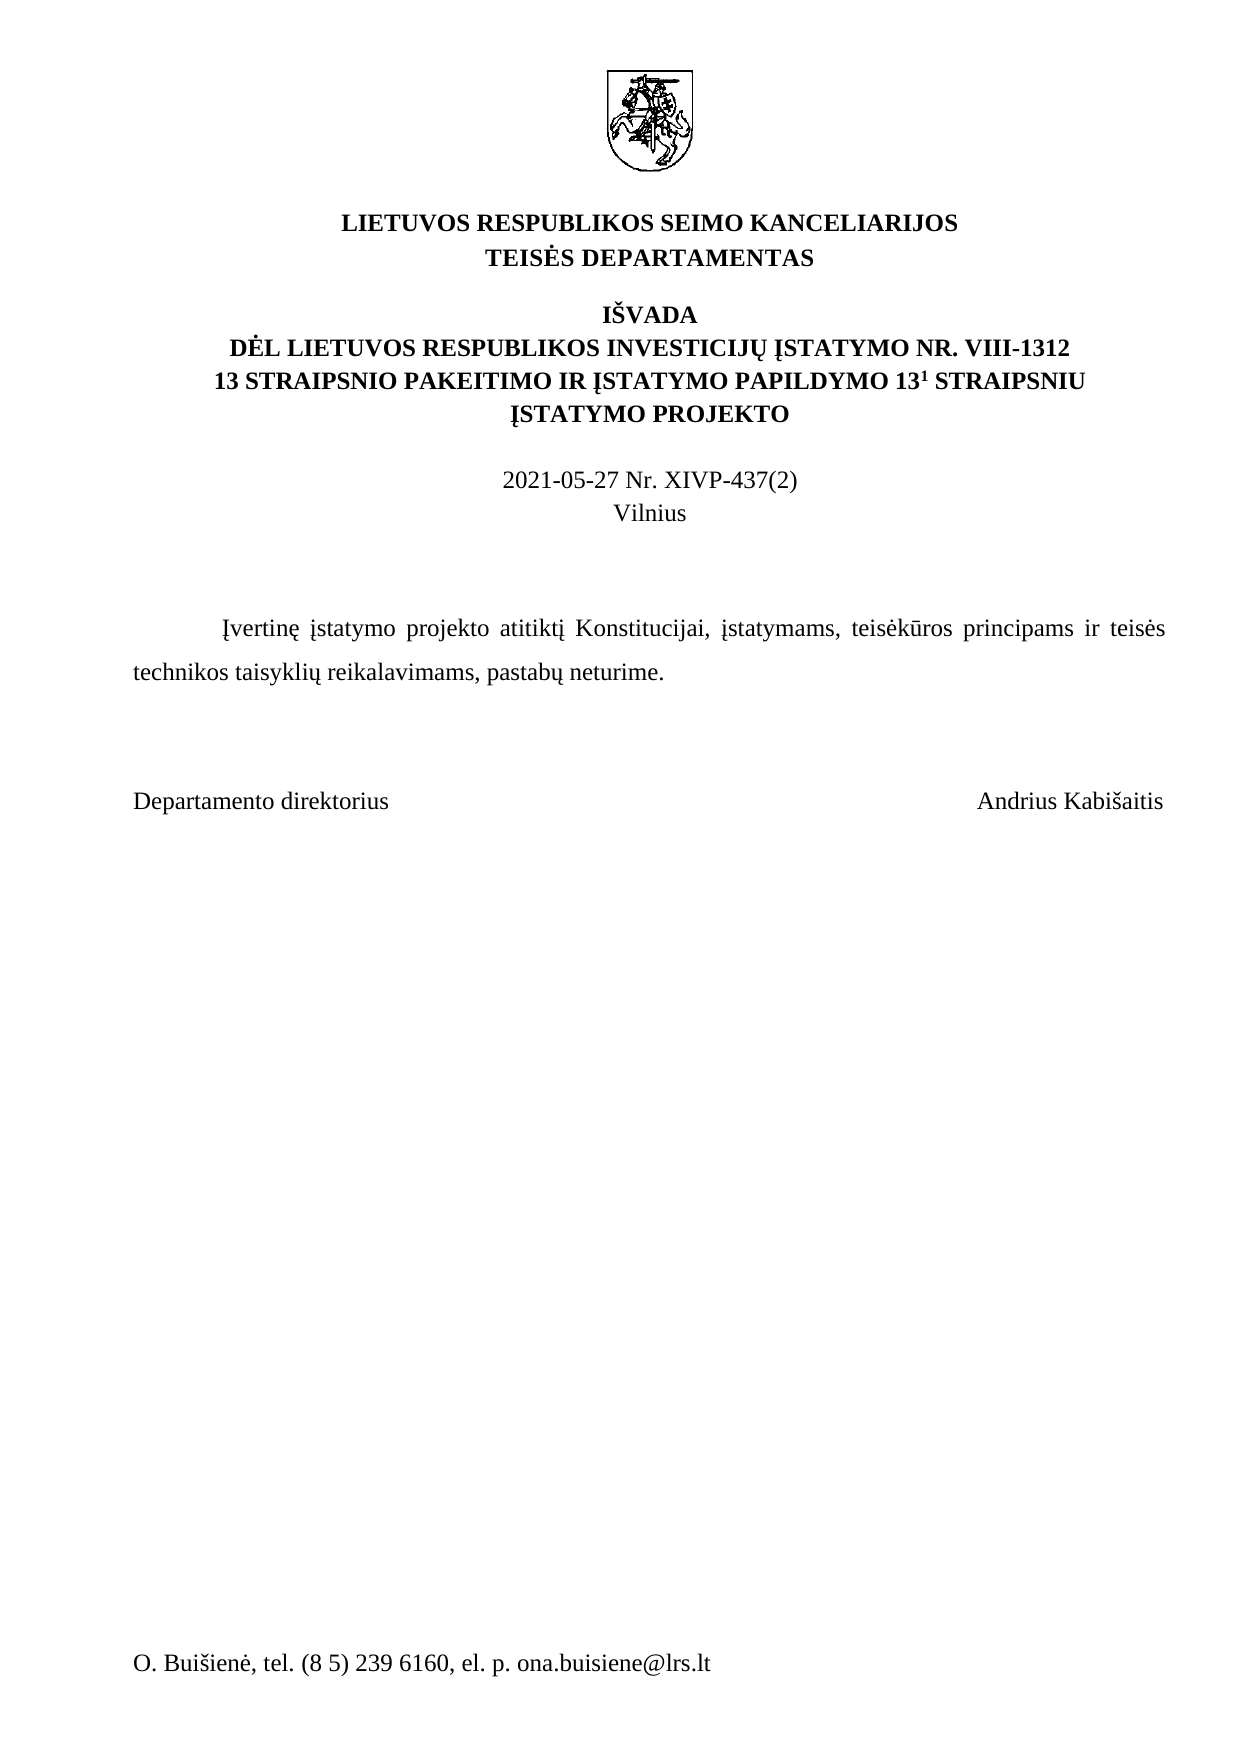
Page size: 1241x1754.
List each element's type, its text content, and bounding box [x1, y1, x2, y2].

text IŠVADA [133, 300, 1167, 329]
text ĮSTATYMO PROJEKTO [133, 399, 1167, 428]
text Įvertinę įstatymo projekto atitiktį Konstitucijai, įstatymams, teisėkūros principams ir teisės technikos taisyklių reikalavimams, pastabų neturime. [133, 613, 1167, 685]
text 2021-05-27 Nr. XIVP-437(2) [133, 465, 1167, 494]
text Departamento direktorius Andrius Kabišaitis [133, 786, 1167, 815]
text 13 STRAIPSNIO PAKEITIMO IR ĮSTATYMO PAPILDYMO 131 STRAIPSNIU [133, 366, 1167, 395]
text LIETUVOS RESPUBLIKOS SEIMO KANCELIARIJOS [133, 208, 1167, 237]
text DĖL LIETUVOS RESPUBLIKOS INVESTICIJŲ ĮSTATYMO NR. VIII-1312 [133, 333, 1167, 362]
text Vilnius [133, 498, 1167, 527]
text O. Buišienė, tel. (8 5) 239 6160, el. p. ona.buisiene@lrs.lt [133, 1648, 1167, 1677]
text TEISĖS DEPARTAMENTAS [133, 243, 1167, 272]
